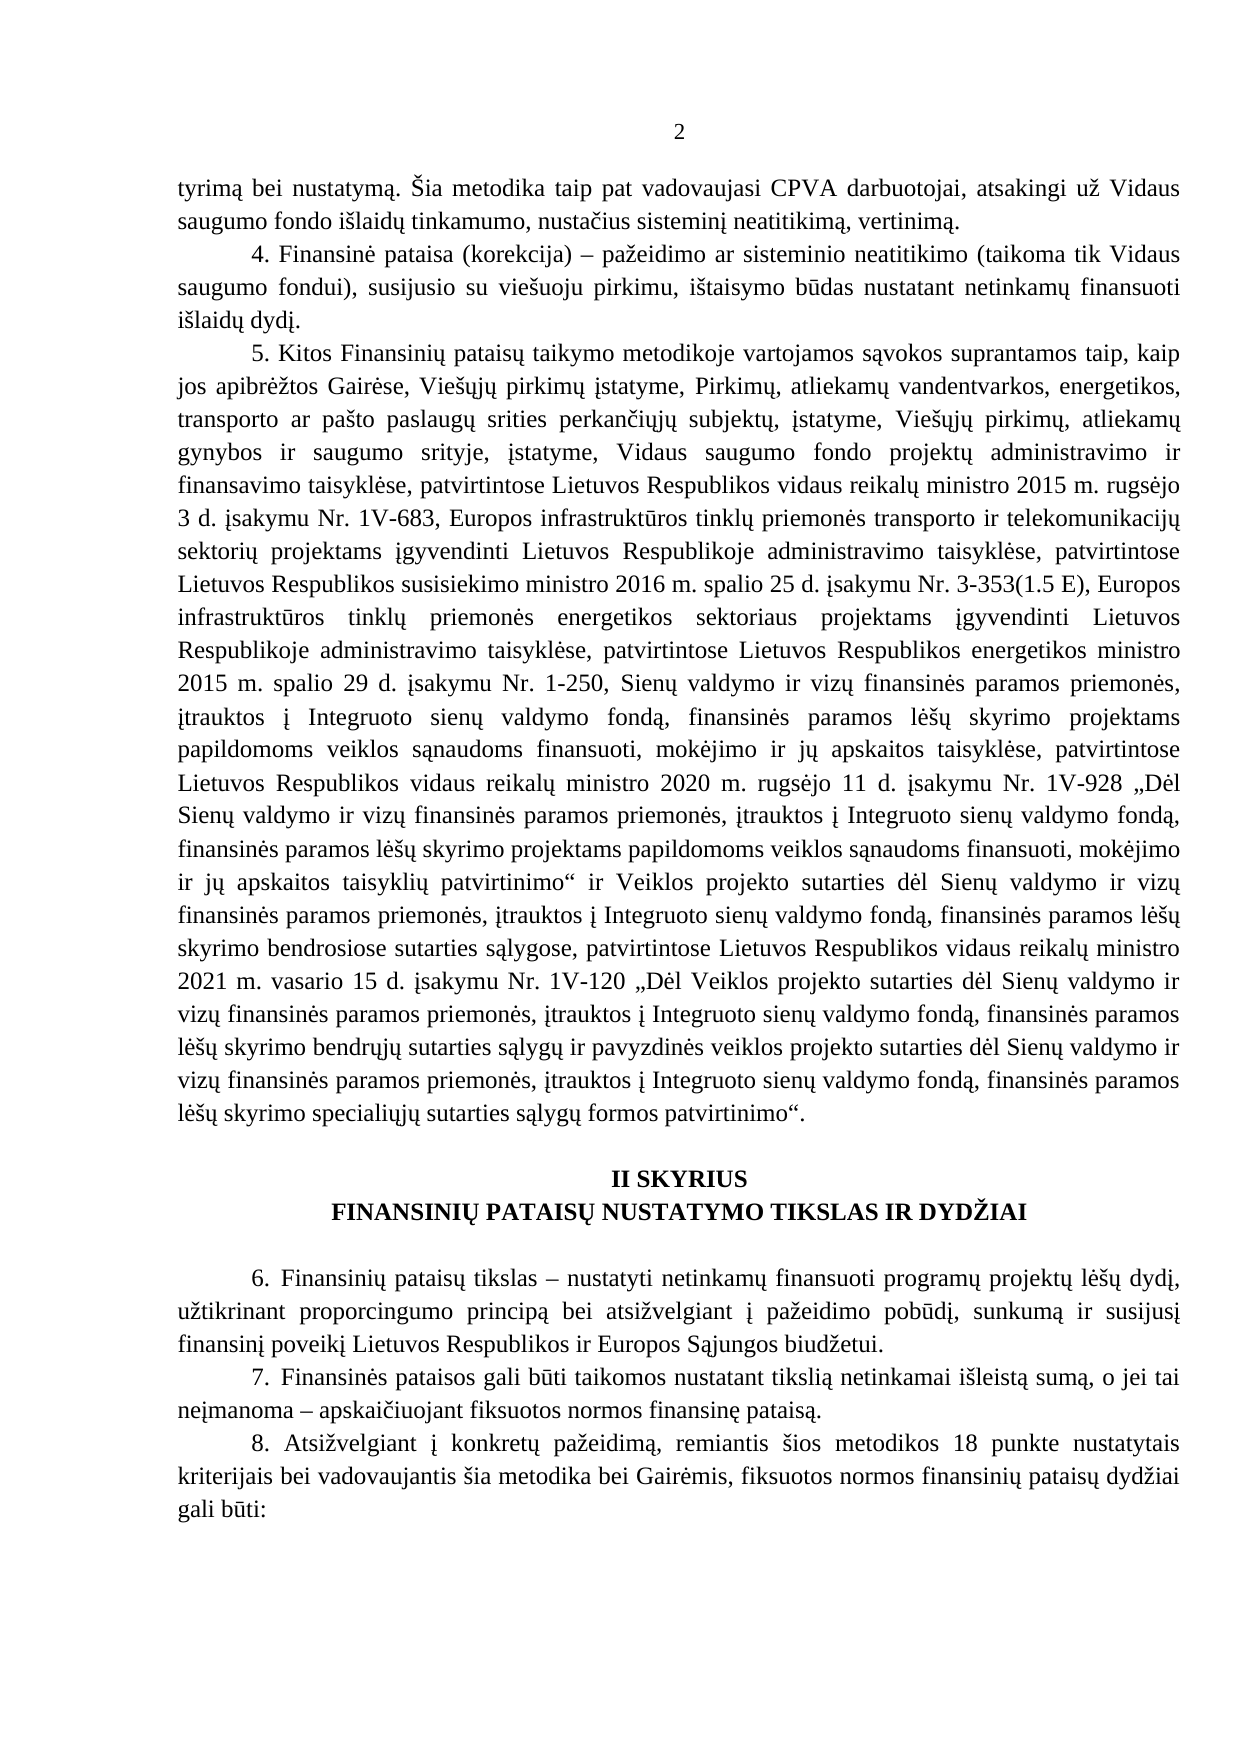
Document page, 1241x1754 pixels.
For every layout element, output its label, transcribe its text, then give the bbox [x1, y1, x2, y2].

text II SKYRIUS [177, 1164, 1181, 1193]
text tyrimą bei nustatymą. Šia metodika taip pat vadovaujasi CPVA darbuotojai, atsakingi už Vidaus saugumo fondo išlaidų tinkamumo, nustačius sisteminį neatitikimą, vertinimą. [177, 173, 1181, 235]
text 7. Finansinės pataisos gali būti taikomos nustatant tikslią netinkamai išleistą sumą, o jei tai neįmanoma – apskaičiuojant fiksuotos normos finansinę pataisą. [177, 1362, 1181, 1424]
text 8. Atsižvelgiant į konkretų pažeidimą, remiantis šios metodikos 18 punkte nustatytais kriterijais bei vadovaujantis šia metodika bei Gairėmis, fiksuotos normos finansinių pataisų dydžiai gali būti: [177, 1428, 1181, 1523]
text 6. Finansinių pataisų tikslas – nustatyti netinkamų finansuoti programų projektų lėšų dydį, užtikrinant proporcingumo principą bei atsižvelgiant į pažeidimo pobūdį, sunkumą ir susijusį finansinį poveikį Lietuvos Respublikos ir Europos Sąjungos biudžetui. [177, 1263, 1181, 1358]
text 4. Finansinė pataisa (korekcija) – pažeidimo ar sisteminio neatitikimo (taikoma tik Vidaus saugumo fondui), susijusio su viešuoju pirkimu, ištaisymo būdas nustatant netinkamų finansuoti išlaidų dydį. [177, 239, 1181, 334]
text 5. Kitos Finansinių pataisų taikymo metodikoje vartojamos sąvokos suprantamos taip, kaip jos apibrėžtos Gairėse, Viešųjų pirkimų įstatyme, Pirkimų, atliekamų vandentvarkos, energetikos, transporto ar pašto paslaugų srities perkančiųjų subjektų, įstatyme, Viešųjų pirkimų, atliekamų gynybos ir saugumo srityje, įstatyme, Vidaus saugumo fondo projektų administravimo ir finansavimo taisyklėse, patvirtintose Lietuvos Respublikos vidaus reikalų ministro 2015 m. rugsėjo 3 d. įsakymu Nr. 1V-683, Europos infrastruktūros tinklų priemonės transporto ir telekomunikacijų sektorių projektams įgyvendinti Lietuvos Respublikoje administravimo taisyklėse, patvirtintose Lietuvos Respublikos susisiekimo ministro 2016 m. spalio 25 d. įsakymu Nr. 3-353(1.5 E), Europos infrastruktūros tinklų priemonės energetikos sektoriaus projektams įgyvendinti Lietuvos Respublikoje administravimo taisyklėse, patvirtintose Lietuvos Respublikos energetikos ministro 2015 m. spalio 29 d. įsakymu Nr. 1-250, Sienų valdymo ir vizų finansinės paramos priemonės, įtrauktos į Integruoto sienų valdymo fondą, finansinės paramos lėšų skyrimo projektams papildomoms veiklos sąnaudoms finansuoti, mokėjimo ir jų apskaitos taisyklėse, patvirtintose Lietuvos Respublikos vidaus reikalų ministro 2020 m. rugsėjo 11 d. įsakymu Nr. 1V-928 „Dėl Sienų valdymo ir vizų finansinės paramos priemonės, įtrauktos į Integruoto sienų valdymo fondą, finansinės paramos lėšų skyrimo projektams papildomoms veiklos sąnaudoms finansuoti, mokėjimo ir jų apskaitos taisyklių patvirtinimo“ ir Veiklos projekto sutarties dėl Sienų valdymo ir vizų finansinės paramos priemonės, įtrauktos į Integruoto sienų valdymo fondą, finansinės paramos lėšų skyrimo bendrosiose sutarties sąlygose, patvirtintose Lietuvos Respublikos vidaus reikalų ministro 2021 m. vasario 15 d. įsakymu Nr. 1V-120 „Dėl Veiklos projekto sutarties dėl Sienų valdymo ir vizų finansinės paramos priemonės, įtrauktos į Integruoto sienų valdymo fondą, finansinės paramos lėšų skyrimo bendrųjų sutarties sąlygų ir pavyzdinės veiklos projekto sutarties dėl Sienų valdymo ir vizų finansinės paramos priemonės, įtrauktos į Integruoto sienų valdymo fondą, finansinės paramos lėšų skyrimo specialiųjų sutarties sąlygų formos patvirtinimo“. [177, 338, 1181, 1127]
text Finansinių pataisų nustatymo TIKSLAS ir DYdžiai [177, 1197, 1181, 1226]
